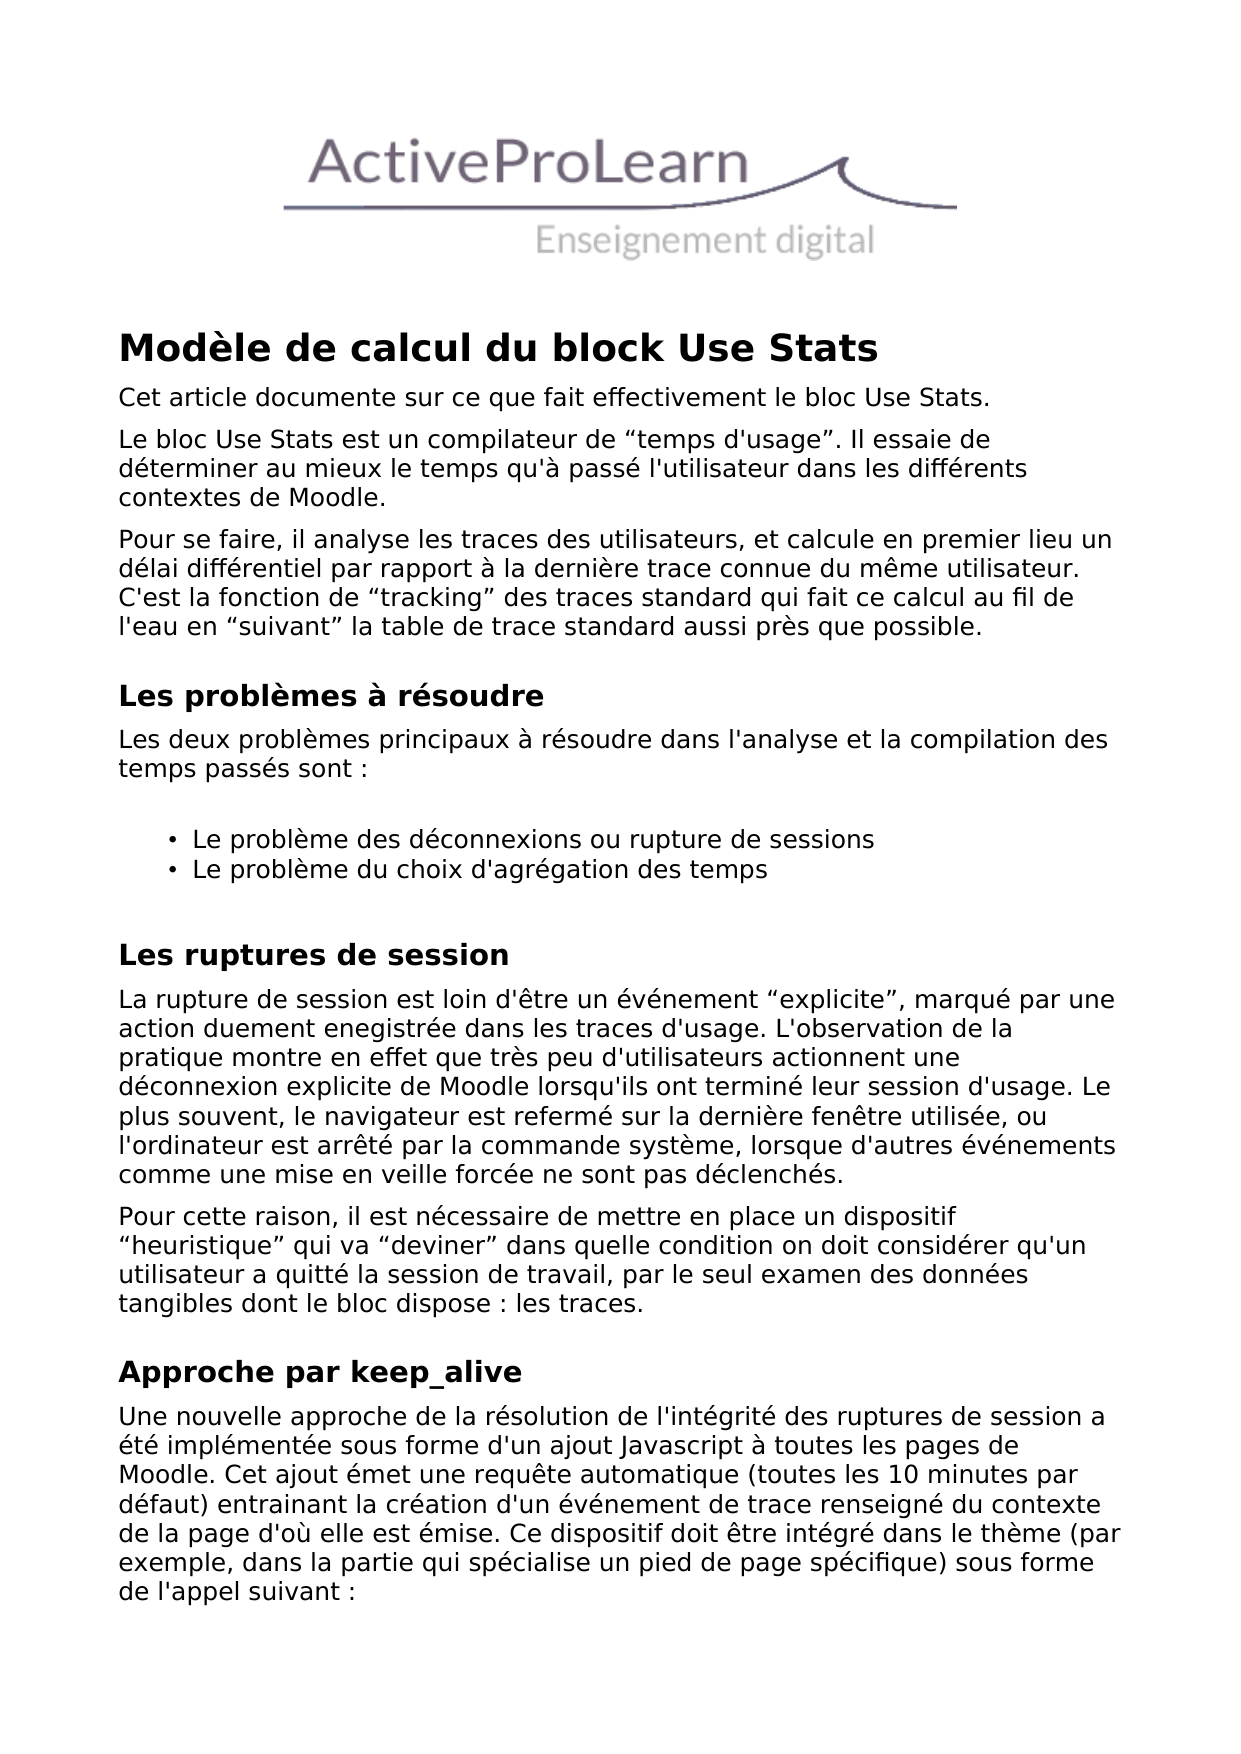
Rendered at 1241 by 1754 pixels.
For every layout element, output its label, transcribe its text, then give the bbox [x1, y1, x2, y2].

subtitle Modèle de calcul du block Use Stats [118, 327, 1122, 371]
picture [283, 118, 957, 261]
text Pour se faire, il analyse les traces des utilisateurs, et calcule en premier lieu un délai différentiel par rapport à la dernière trace connue du même utilisateur. C'est la fonction de “tracking” des traces standard qui fait ce calcul au fil de l'eau en “suivant” la table de trace standard aussi près que possible. [118, 525, 1122, 641]
subtitle Approche par keep_alive [118, 1356, 1122, 1390]
text La rupture de session est loin d'être un événement “explicite”, marqué par une action duement enegistrée dans les traces d'usage. L'observation de la pratique montre en effet que très peu d'utilisateurs actionnent une déconnexion explicite de Moodle lorsqu'ils ont terminé leur session d'usage. Le plus souvent, le navigateur est refermé sur la dernière fenêtre utilisée, ou l'ordinateur est arrêté par la commande système, lorsque d'autres événements comme une mise en veille forcée ne sont pas déclenchés. [118, 985, 1122, 1189]
text Les deux problèmes principaux à résoudre dans l'analyse et la compilation des temps passés sont : [118, 725, 1122, 784]
list Le problème du choix d'agrégation des temps [177, 855, 1122, 884]
text Pour cette raison, il est nécessaire de mettre en place un dispositif “heuristique” qui va “deviner” dans quelle condition on doit considérer qu'un utilisateur a quitté la session de travail, par le seul examen des données tangibles dont le bloc dispose : les traces. [118, 1202, 1122, 1318]
subtitle Les ruptures de session [118, 938, 1122, 972]
text Cet article documente sur ce que fait effectivement le bloc Use Stats. [118, 383, 1122, 412]
subtitle Les problèmes à résoudre [118, 679, 1122, 713]
list Le problème des déconnexions ou rupture de sessions [177, 826, 1122, 855]
text Une nouvelle approche de la résolution de l'intégrité des ruptures de session a été implémentée sous forme d'un ajout Javascript à toutes les pages de Moodle. Cet ajout émet une requête automatique (toutes les 10 minutes par défaut) entrainant la création d'un événement de trace renseigné du contexte de la page d'où elle est émise. Ce dispositif doit être intégré dans le thème (par exemple, dans la partie qui spécialise un pied de page spécifique) sous forme de l'appel suivant : [118, 1402, 1122, 1606]
text Le bloc Use Stats est un compilateur de “temps d'usage”. Il essaie de déterminer au mieux le temps qu'à passé l'utilisateur dans les différents contextes de Moodle. [118, 425, 1122, 512]
